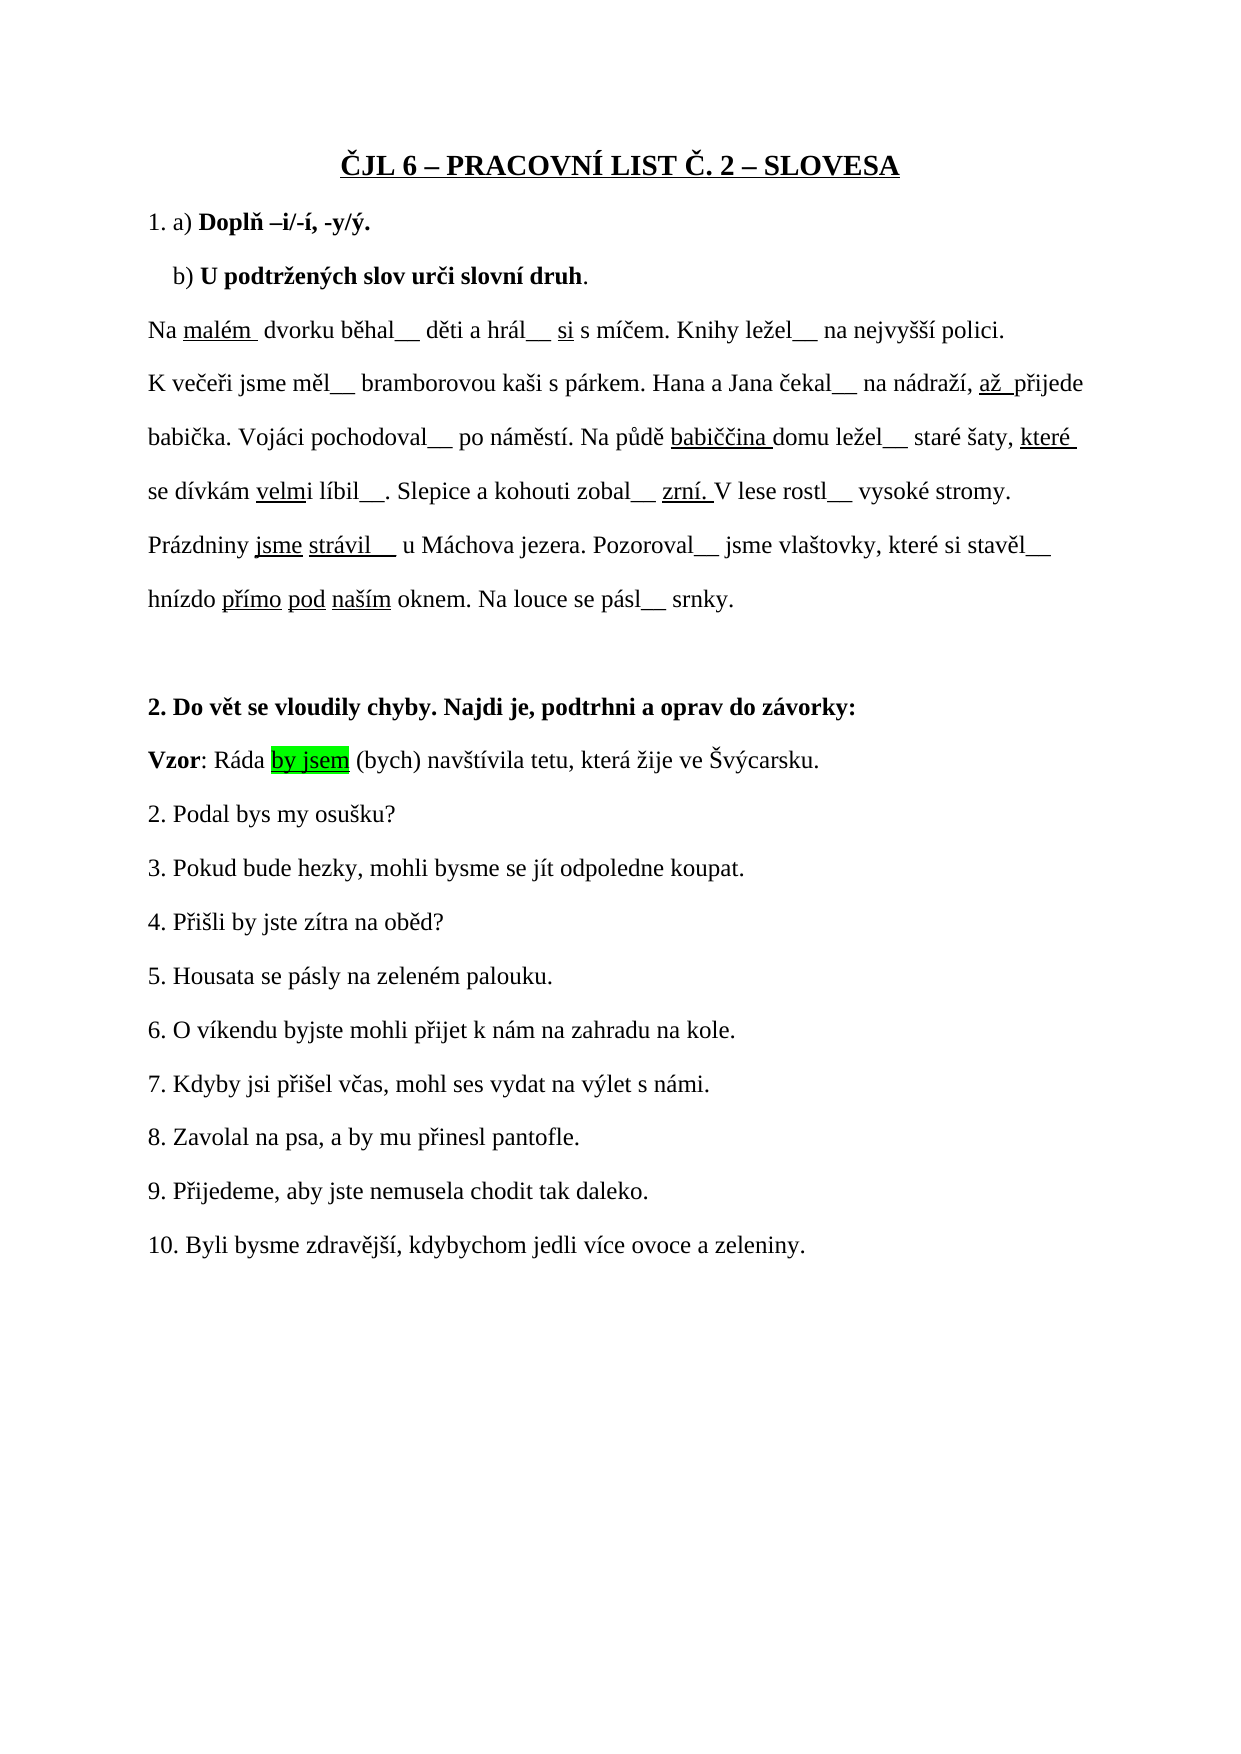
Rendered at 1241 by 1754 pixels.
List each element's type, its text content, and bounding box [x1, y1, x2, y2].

text 10. Byli bysme zdravější, kdybychom jedli více ovoce a zeleniny. [148, 1230, 1093, 1259]
text 8. Zavolal na psa, a by mu přinesl pantofle. [148, 1122, 1093, 1151]
text Prázdniny jsme strávil__ u Máchova jezera. Pozoroval__ jsme vlaštovky, které si stavěl__ [148, 530, 1093, 559]
text 1. a) Doplň –i/-í, -y/ý. [148, 207, 1093, 236]
text 2. Podal bys my osušku? [148, 799, 1093, 828]
text 9. Přijedeme, aby jste nemusela chodit tak daleko. [148, 1176, 1093, 1205]
text 4. Přišli by jste zítra na oběd? [148, 907, 1093, 936]
text Na malém dvorku běhal__ děti a hrál__ si s míčem. Knihy ležel__ na nejvyšší polici. [148, 315, 1093, 343]
text Vzor: Ráda by jsem (bych) navštívila tetu, která žije ve Švýcarsku. [148, 746, 1093, 774]
text 5. Housata se pásly na zeleném palouku. [148, 961, 1093, 990]
text K večeři jsme měl__ bramborovou kaši s párkem. Hana a Jana čekal__ na nádraží, až přijede [148, 368, 1093, 397]
text 2. Do vět se vloudily chyby. Najdi je, podtrhni a oprav do závorky: [148, 692, 1093, 720]
text 3. Pokud bude hezky, mohli bysme se jít odpoledne koupat. [148, 853, 1093, 882]
text se dívkám velmi líbil__. Slepice a kohouti zobal__ zrní. V lese rostl__ vysoké stromy. [148, 476, 1093, 505]
text ČJL 6 – PRACOVNÍ LIST Č. 2 – SLOVESA [148, 148, 1093, 181]
text b) U podtržených slov urči slovní druh. [148, 261, 1093, 289]
text hnízdo přímo pod naším oknem. Na louce se pásl__ srnky. [148, 584, 1093, 613]
text 7. Kdyby jsi přišel včas, mohl ses vydat na výlet s námi. [148, 1069, 1093, 1097]
text 6. O víkendu byjste mohli přijet k nám na zahradu na kole. [148, 1015, 1093, 1043]
text babička. Vojáci pochodoval__ po náměstí. Na půdě babiččina domu ležel__ staré šaty, které [148, 422, 1093, 451]
